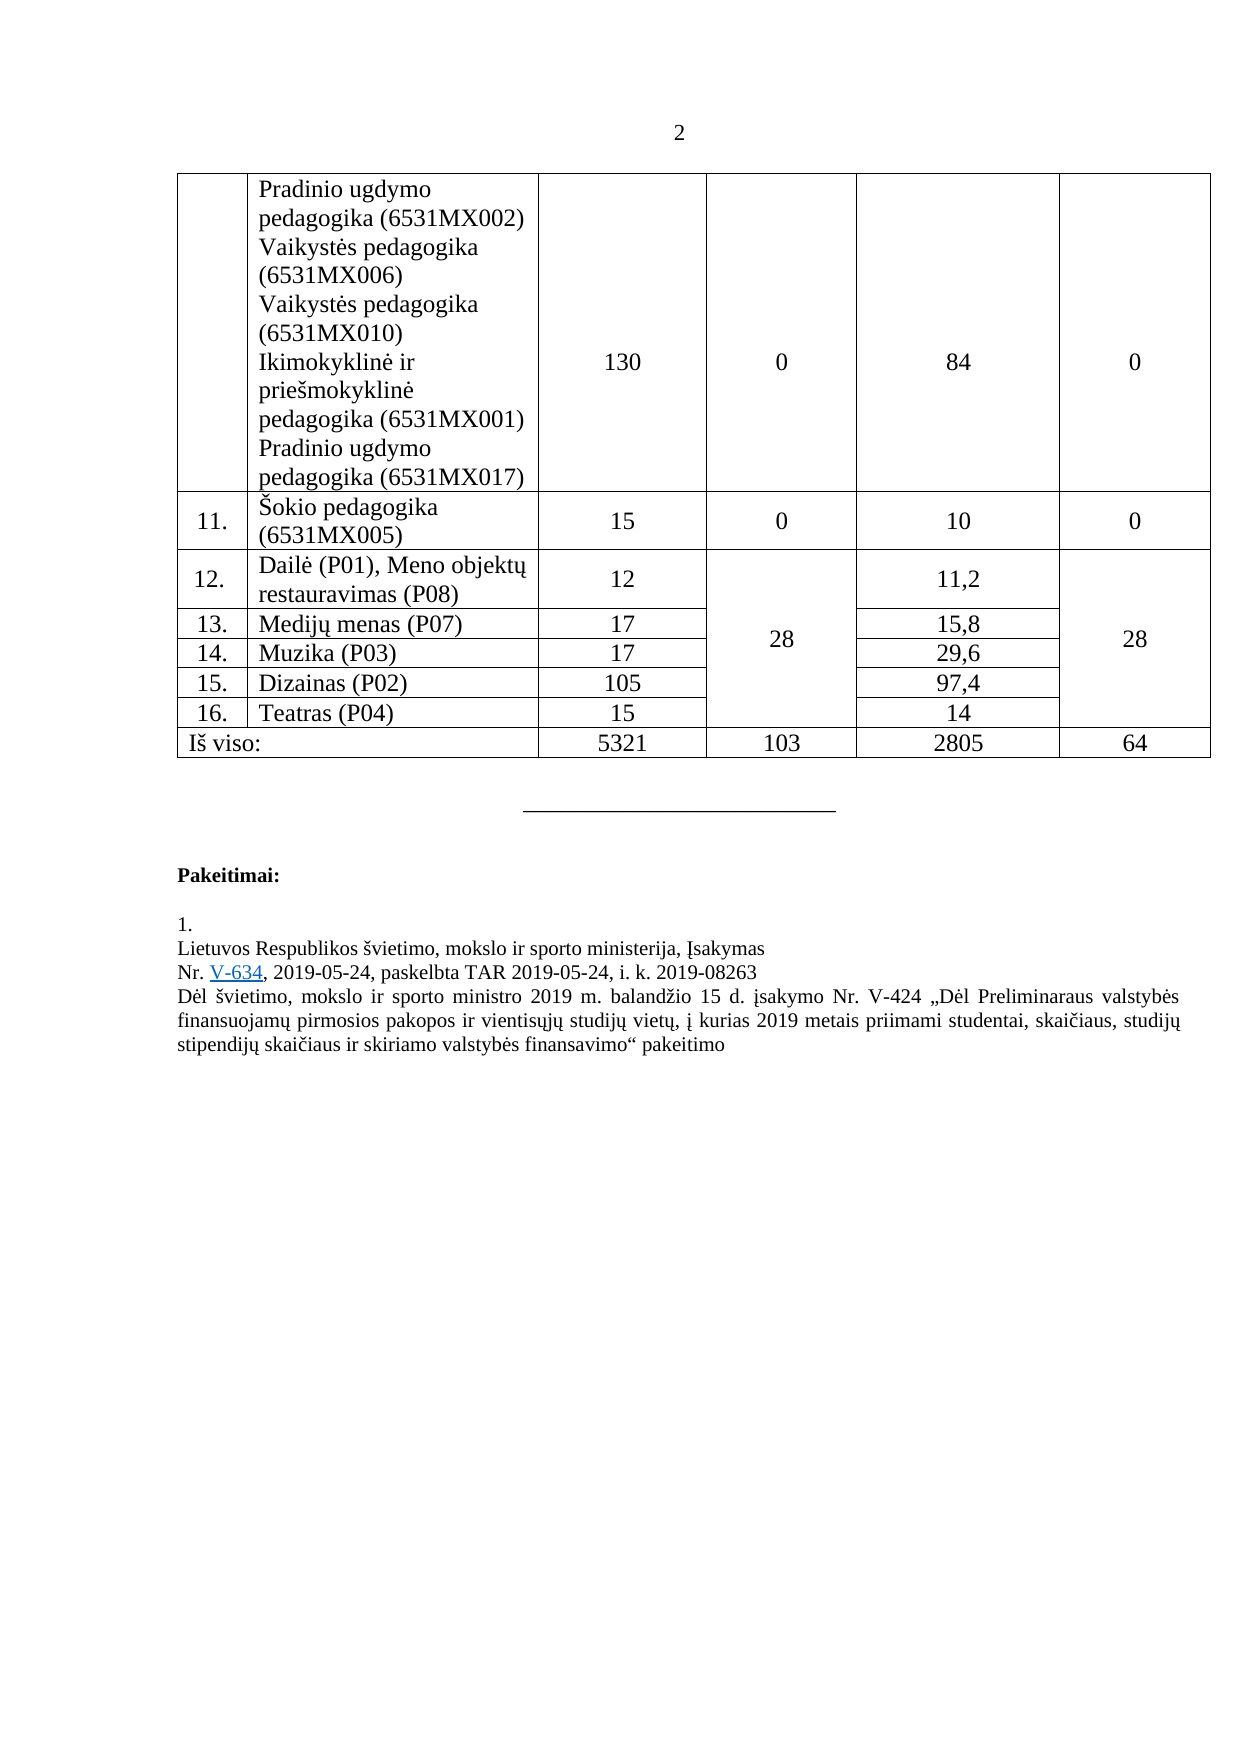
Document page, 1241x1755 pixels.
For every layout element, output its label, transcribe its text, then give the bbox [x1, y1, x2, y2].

table_cell 0 [707, 492, 856, 549]
table_cell 64 [1060, 728, 1210, 757]
table_cell Dailė (P01), Meno objektų restauravimas (P08) [248, 550, 538, 608]
table_cell 15,8 [857, 609, 1059, 637]
table_cell 28 [707, 550, 856, 727]
table_cell 15. [178, 668, 247, 697]
table_cell 97,4 [857, 668, 1059, 697]
table_cell 11,2 [857, 550, 1059, 608]
table_cell 16. [178, 698, 247, 727]
table_cell 14. [178, 639, 247, 667]
table_cell Iš viso: [178, 728, 538, 757]
text Nr. V-634, 2019-05-24, paskelbta TAR 2019-05-24, i. k. 2019-08263 [177, 959, 1182, 984]
table_cell 10 [857, 492, 1059, 549]
table_cell 12. [178, 550, 247, 608]
table_cell 11. [178, 492, 247, 549]
table_cell Šokio pedagogika (6531MX005) [248, 492, 538, 549]
table_cell 28 [1060, 550, 1210, 727]
text Pakeitimai: [177, 863, 1182, 887]
table_cell 14 [857, 698, 1059, 727]
table_cell 15 [539, 492, 706, 549]
table_cell Dizainas (P02) [248, 668, 538, 697]
table_cell 0 [1060, 174, 1210, 491]
table_cell 103 [707, 728, 856, 757]
text _________________________ [177, 786, 1182, 815]
table_cell 0 [707, 174, 856, 491]
table_cell 2805 [857, 728, 1059, 757]
text 1. [177, 911, 1182, 936]
table_cell Medijų menas (P07) [248, 609, 538, 637]
table_cell 130 [539, 174, 706, 491]
table_cell Teatras (P04) [248, 698, 538, 727]
text Dėl švietimo, mokslo ir sporto ministro 2019 m. balandžio 15 d. įsakymo Nr. V-424 „Dėl Preliminaraus valstybės finansuojamų pirmosios pakopos ir vientisųjų studijų vietų, į kurias 2019 metais priimami studentai, skaičiaus, studijų stipendijų skaičiaus ir skiriamo valstybės finansavimo“ pakeitimo [177, 984, 1182, 1056]
table_cell 15 [539, 698, 706, 727]
table_cell 17 [539, 639, 706, 667]
table_cell Muzika (P03) [248, 639, 538, 667]
table_cell 5321 [539, 728, 706, 757]
table_cell 105 [539, 668, 706, 697]
table_cell 84 [857, 174, 1059, 491]
table_cell 0 [1060, 492, 1210, 549]
table_cell 13. [178, 609, 247, 637]
table_cell 17 [539, 609, 706, 637]
table_cell 29,6 [857, 639, 1059, 667]
table_cell 12 [539, 550, 706, 608]
table_cell Pradinio ugdymo pedagogika (6531MX002) Vaikystės pedagogika (6531MX006) Vaikystės pedagogika (6531MX010) Ikimokyklinė ir priešmokyklinė pedagogika (6531MX001) Pradinio ugdymo pedagogika (6531MX017) [248, 174, 538, 491]
table_cell [178, 174, 247, 491]
text Lietuvos Respublikos švietimo, mokslo ir sporto ministerija, Įsakymas [177, 936, 1182, 959]
